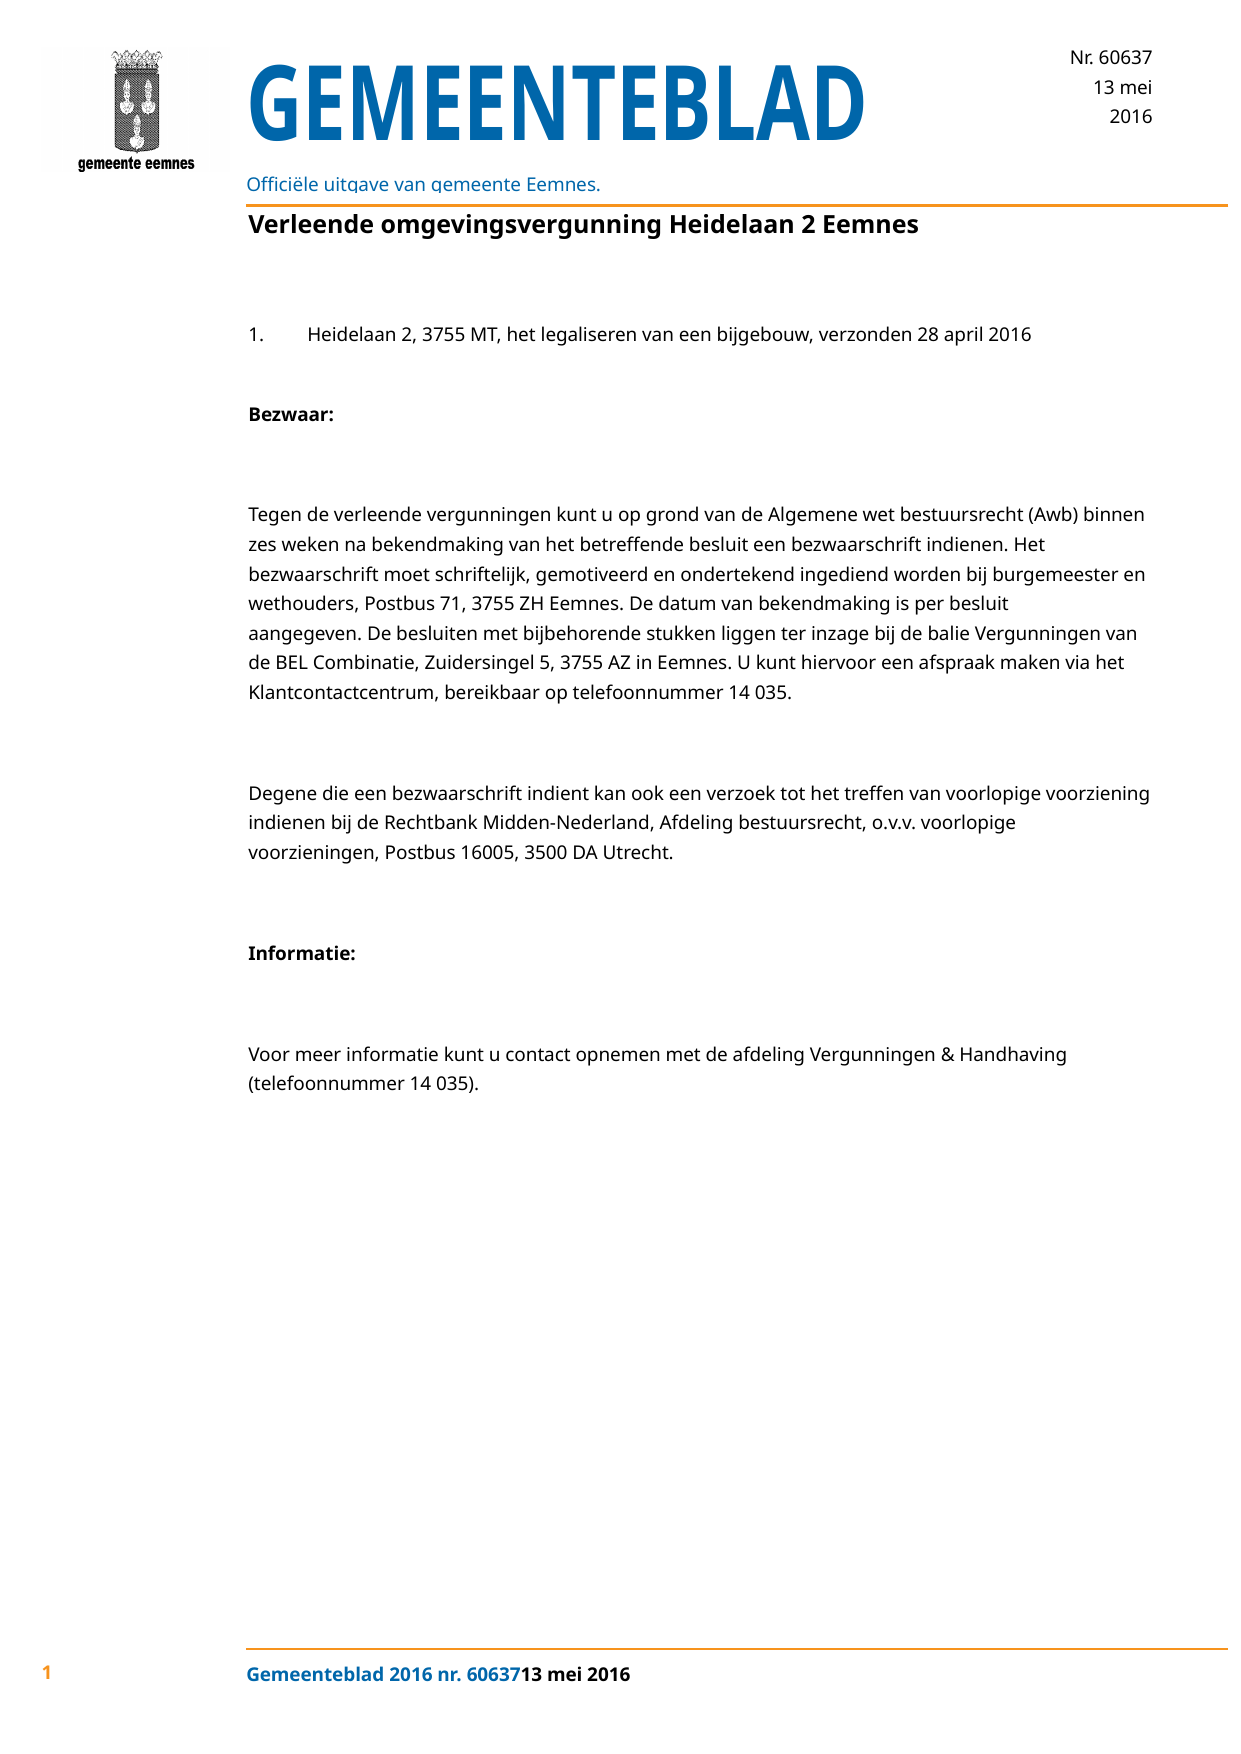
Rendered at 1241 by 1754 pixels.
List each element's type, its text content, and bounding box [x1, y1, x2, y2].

text Informatie: [248, 940, 1152, 966]
list Heidelaan 2, 3755 MT, het legaliseren van een bijgebouw, verzonden 28 april 2016 [248, 321, 1152, 346]
text Tegen de verleende vergunningen kunt u op grond van de Algemene wet bestuursrecht (Awb) binnen zes weken na bekendmaking van het betreffende besluit een bezwaarschrift indienen. Het bezwaarschrift moet schriftelijk, gemotiveerd en ondertekend ingediend worden bij burgemeester en wethouders, Postbus 71, 3755 ZH Eemnes. De datum van bekendmaking is per besluit aangegeven. De besluiten met bijbehorende stukken liggen ter inzage bij de balie Vergunningen van de BEL Combinatie, Zuidersingel 5, 3755 AZ in Eemnes. U kunt hiervoor een afspraak maken via het Klantcontactcentrum, bereikbaar op telefoonnummer 14 035. [248, 502, 1152, 705]
text Verleende omgevingsvergunning Heidelaan 2 Eemnes [248, 207, 1152, 241]
text Degene die een bezwaarschrift indient kan ook een verzoek tot het treffen van voorlopige voorziening indienen bij de Rechtbank Midden-Nederland, Afdeling bestuursrecht, o.v.v. voorlopige voorzieningen, Postbus 16005, 3500 DA Utrecht. [248, 780, 1152, 865]
text Bezwaar: [248, 401, 1152, 426]
picture [41, 47, 231, 172]
text Voor meer informatie kunt u contact opnemen met de afdeling Vergunningen & Handhaving (telefoonnummer 14 035). [248, 1041, 1152, 1096]
